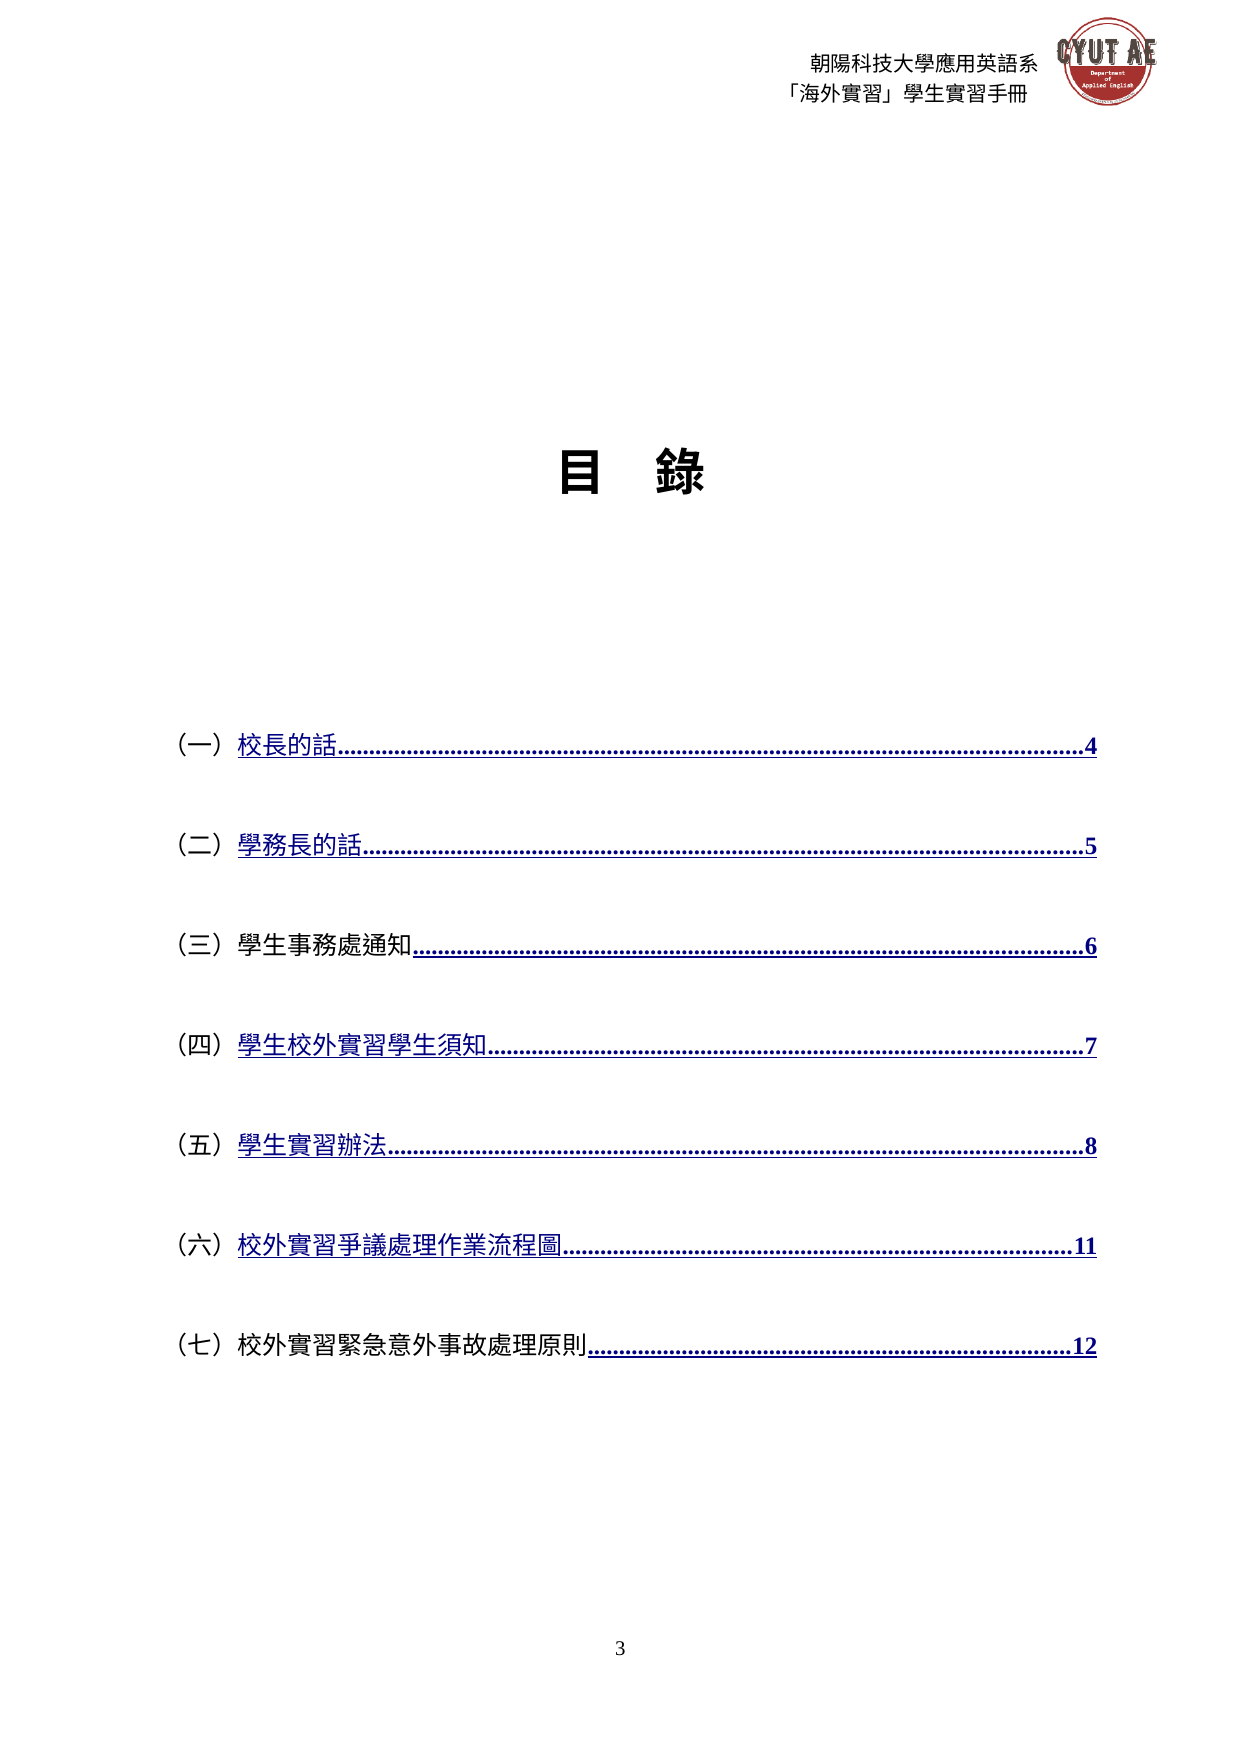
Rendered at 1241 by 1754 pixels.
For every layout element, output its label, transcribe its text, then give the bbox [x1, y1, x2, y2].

text （六）校外實習爭議處理作業流程圖 11 [162, 1202, 1097, 1264]
text （三）學生事務處通知 6 [162, 902, 1097, 964]
text （一）校長的話 4 [162, 702, 1097, 764]
text （五）學生實習辦法 8 [162, 1102, 1097, 1164]
text （七）校外實習緊急意外事故處理原則 12 [162, 1302, 1097, 1364]
text （四）學生校外實習學生須知 7 [162, 1002, 1097, 1064]
text （二）學務長的話 5 [162, 802, 1097, 864]
text 目 錄 [162, 396, 1097, 521]
